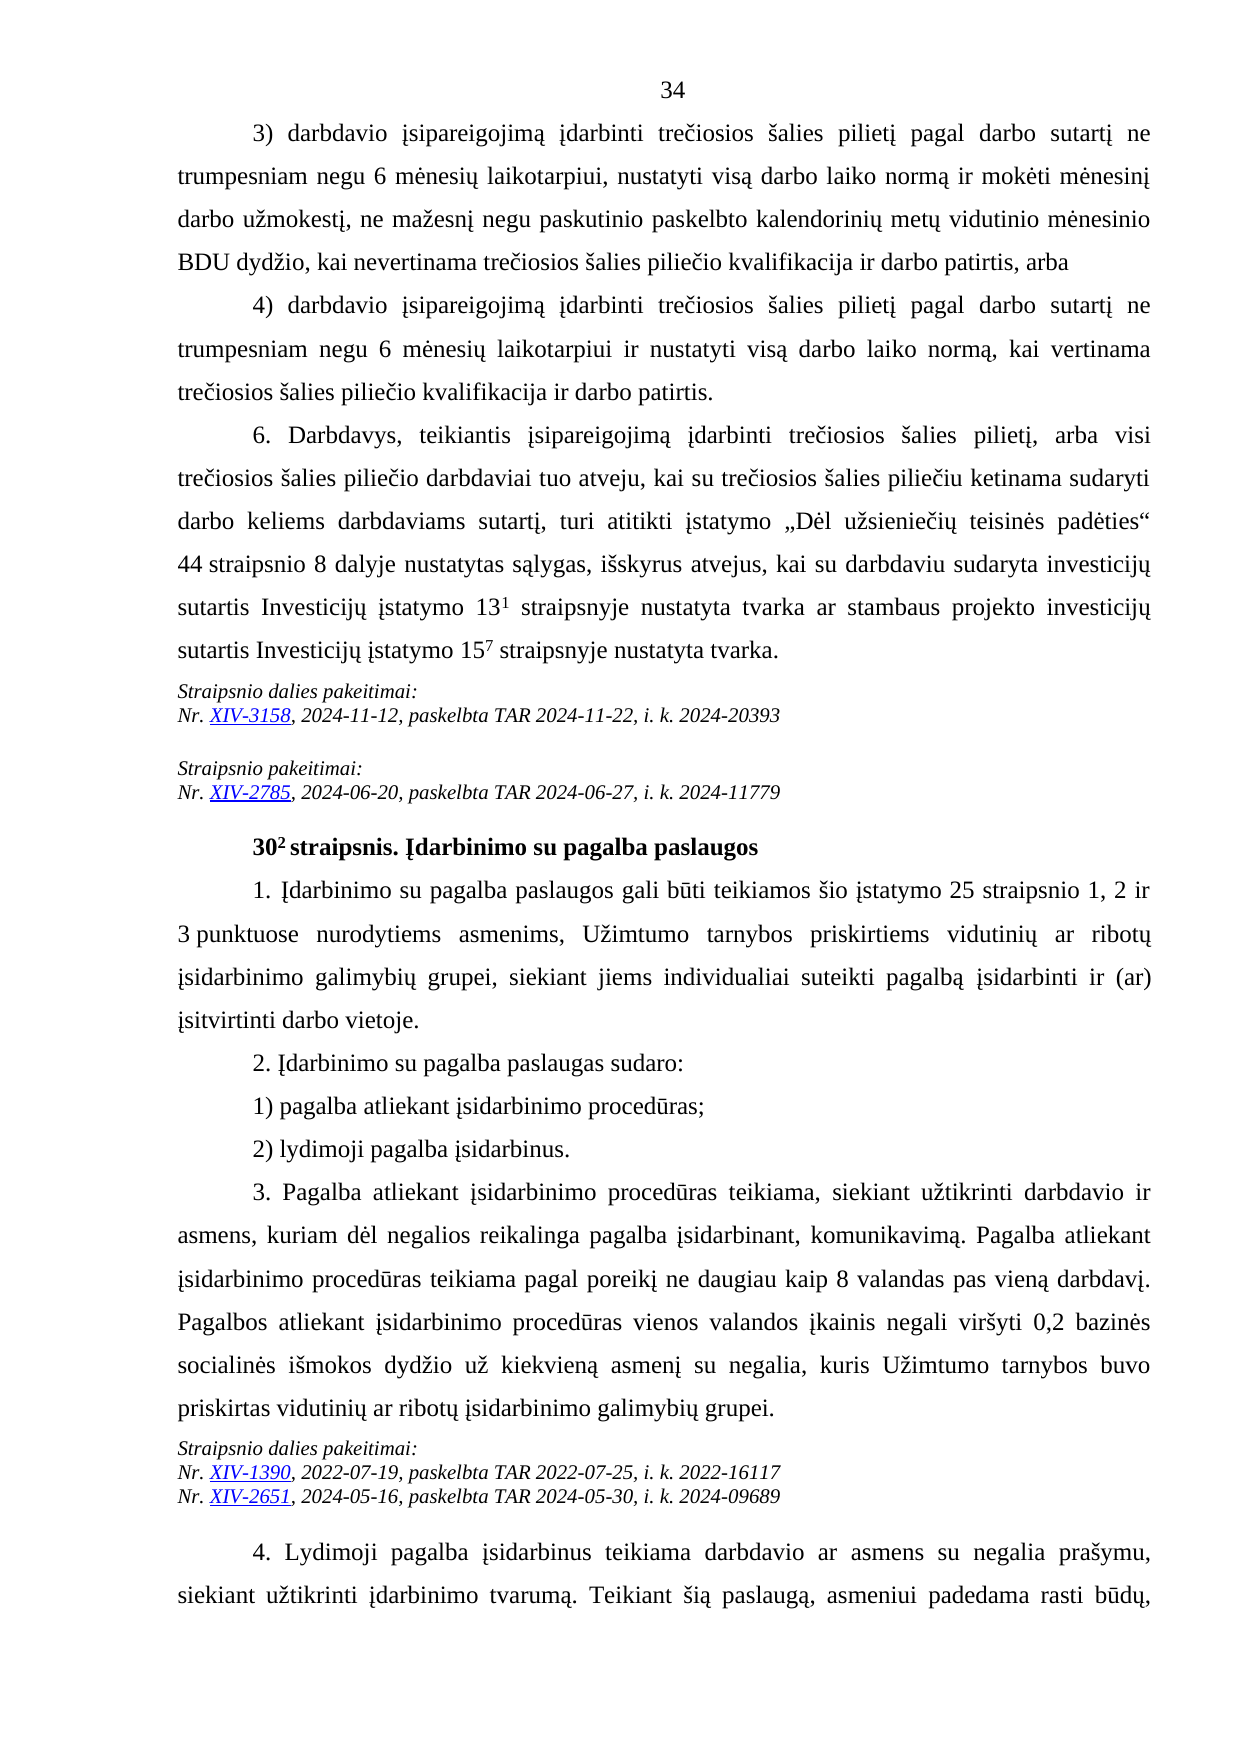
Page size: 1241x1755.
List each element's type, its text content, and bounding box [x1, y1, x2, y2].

text 1. Įdarbinimo su pagalba paslaugos gali būti teikiamos šio įstatymo 25 straipsnio 1, 2 ir 3 punktuose nurodytiems asmenims, Užimtumo tarnybos priskirtiems vidutinių ar ribotų įsidarbinimo galimybių grupei, siekiant jiems individualiai suteikti pagalbą įsidarbinti ir (ar) įsitvirtinti darbo vietoje. [177, 876, 1152, 1034]
text 6. Darbdavys, teikiantis įsipareigojimą įdarbinti trečiosios šalies pilietį, arba visi trečiosios šalies piliečio darbdaviai tuo atveju, kai su trečiosios šalies piliečiu ketinama sudaryti darbo keliems darbdaviams sutartį, turi atitikti įstatymo „Dėl užsieniečių teisinės padėties“ 44 straipsnio 8 dalyje nustatytas sąlygas, išskyrus atvejus, kai su darbdaviu sudaryta investicijų sutartis Investicijų įstatymo 131 straipsnyje nustatyta tvarka ar stambaus projekto investicijų sutartis Investicijų įstatymo 157 straipsnyje nustatyta tvarka. [177, 420, 1152, 664]
text 2. Įdarbinimo su pagalba paslaugas sudaro: [177, 1048, 1152, 1077]
text 2) lydimoji pagalba įsidarbinus. [177, 1134, 1152, 1163]
text Straipsnio pakeitimai: [177, 756, 1152, 780]
text 302 straipsnis. Įdarbinimo su pagalba paslaugos [177, 832, 1152, 861]
text Straipsnio dalies pakeitimai: [177, 679, 1152, 703]
text Nr. XIV-2651, 2024-05-16, paskelbta TAR 2024-05-30, i. k. 2024-09689 [177, 1484, 1152, 1508]
text Straipsnio dalies pakeitimai: [177, 1436, 1152, 1460]
text 3) darbdavio įsipareigojimą įdarbinti trečiosios šalies pilietį pagal darbo sutartį ne trumpesniam negu 6 mėnesių laikotarpiui, nustatyti visą darbo laiko normą ir mokėti mėnesinį darbo užmokestį, ne mažesnį negu paskutinio paskelbto kalendorinių metų vidutinio mėnesinio BDU dydžio, kai nevertinama trečiosios šalies piliečio kvalifikacija ir darbo patirtis, arba [177, 118, 1152, 276]
text 4. Lydimoji pagalba įsidarbinus teikiama darbdavio ar asmens su negalia prašymu, siekiant užtikrinti įdarbinimo tvarumą. Teikiant šią paslaugą, asmeniui padedama rasti būdų, [177, 1537, 1152, 1609]
text 3. Pagalba atliekant įsidarbinimo procedūras teikiama, siekiant užtikrinti darbdavio ir asmens, kuriam dėl negalios reikalinga pagalba įsidarbinant, komunikavimą. Pagalba atliekant įsidarbinimo procedūras teikiama pagal poreikį ne daugiau kaip 8 valandas pas vieną darbdavį. Pagalbos atliekant įsidarbinimo procedūras vienos valandos įkainis negali viršyti 0,2 bazinės socialinės išmokos dydžio už kiekvieną asmenį su negalia, kuris Užimtumo tarnybos buvo priskirtas vidutinių ar ribotų įsidarbinimo galimybių grupei. [177, 1177, 1152, 1422]
text Nr. XIV-2785, 2024-06-20, paskelbta TAR 2024-06-27, i. k. 2024-11779 [177, 780, 1152, 804]
text Nr. XIV-3158, 2024-11-12, paskelbta TAR 2024-11-22, i. k. 2024-20393 [177, 703, 1152, 727]
text Nr. XIV-1390, 2022-07-19, paskelbta TAR 2022-07-25, i. k. 2022-16117 [177, 1460, 1152, 1484]
text 4) darbdavio įsipareigojimą įdarbinti trečiosios šalies pilietį pagal darbo sutartį ne trumpesniam negu 6 mėnesių laikotarpiui ir nustatyti visą darbo laiko normą, kai vertinama trečiosios šalies piliečio kvalifikacija ir darbo patirtis. [177, 291, 1152, 406]
text 1) pagalba atliekant įsidarbinimo procedūras; [177, 1091, 1152, 1120]
